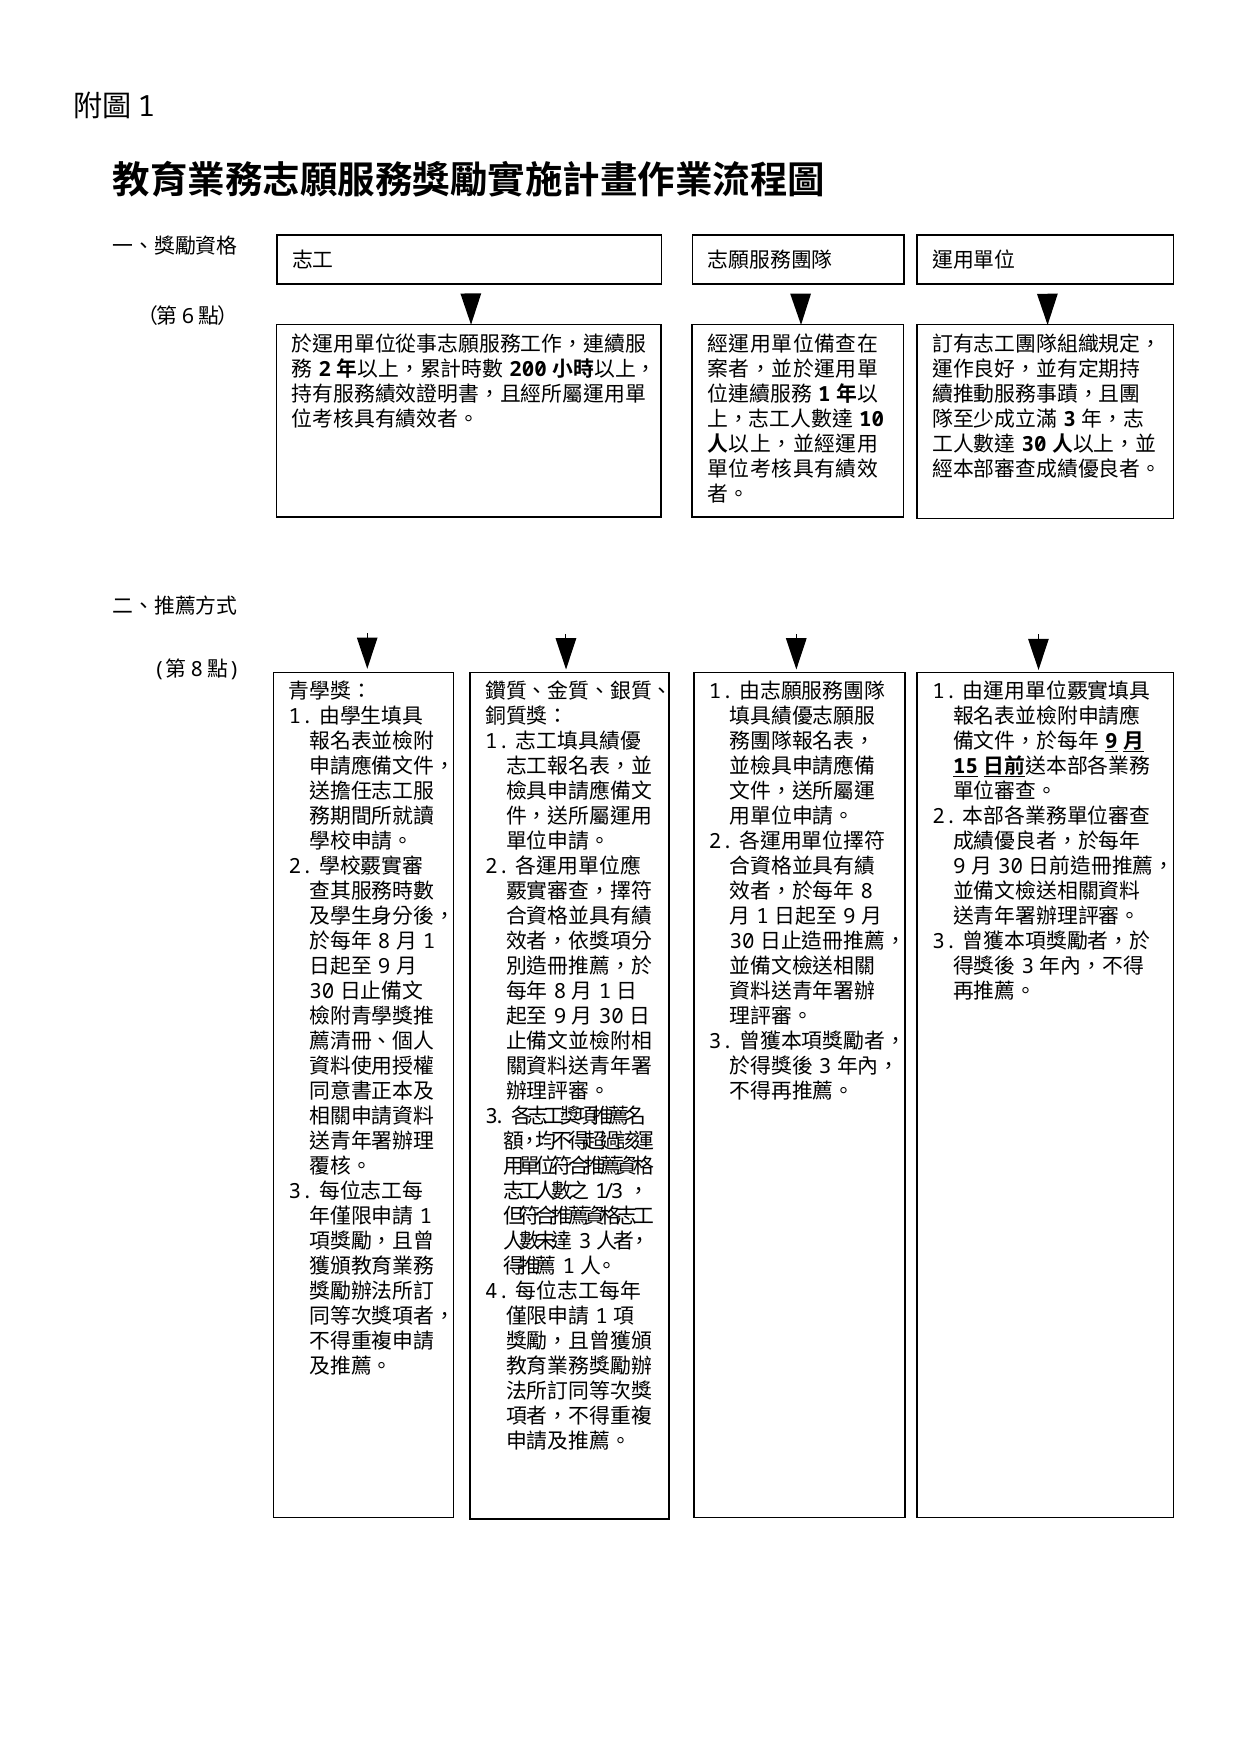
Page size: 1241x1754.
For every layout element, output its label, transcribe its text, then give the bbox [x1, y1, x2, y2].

text (第8點) [142, 660, 1128, 681]
text （第6點） [137, 299, 470, 330]
text 附圖1 [73, 83, 176, 125]
text [1049, 299, 1128, 324]
text 教育業務志願服務獎勵實施計畫作業流程圖 [112, 150, 1128, 204]
text 一、獎勵資格 [112, 229, 1128, 259]
text 二、推薦方式 [112, 590, 1128, 620]
text [58, 75, 191, 149]
text [802, 299, 1046, 330]
text [472, 299, 800, 330]
